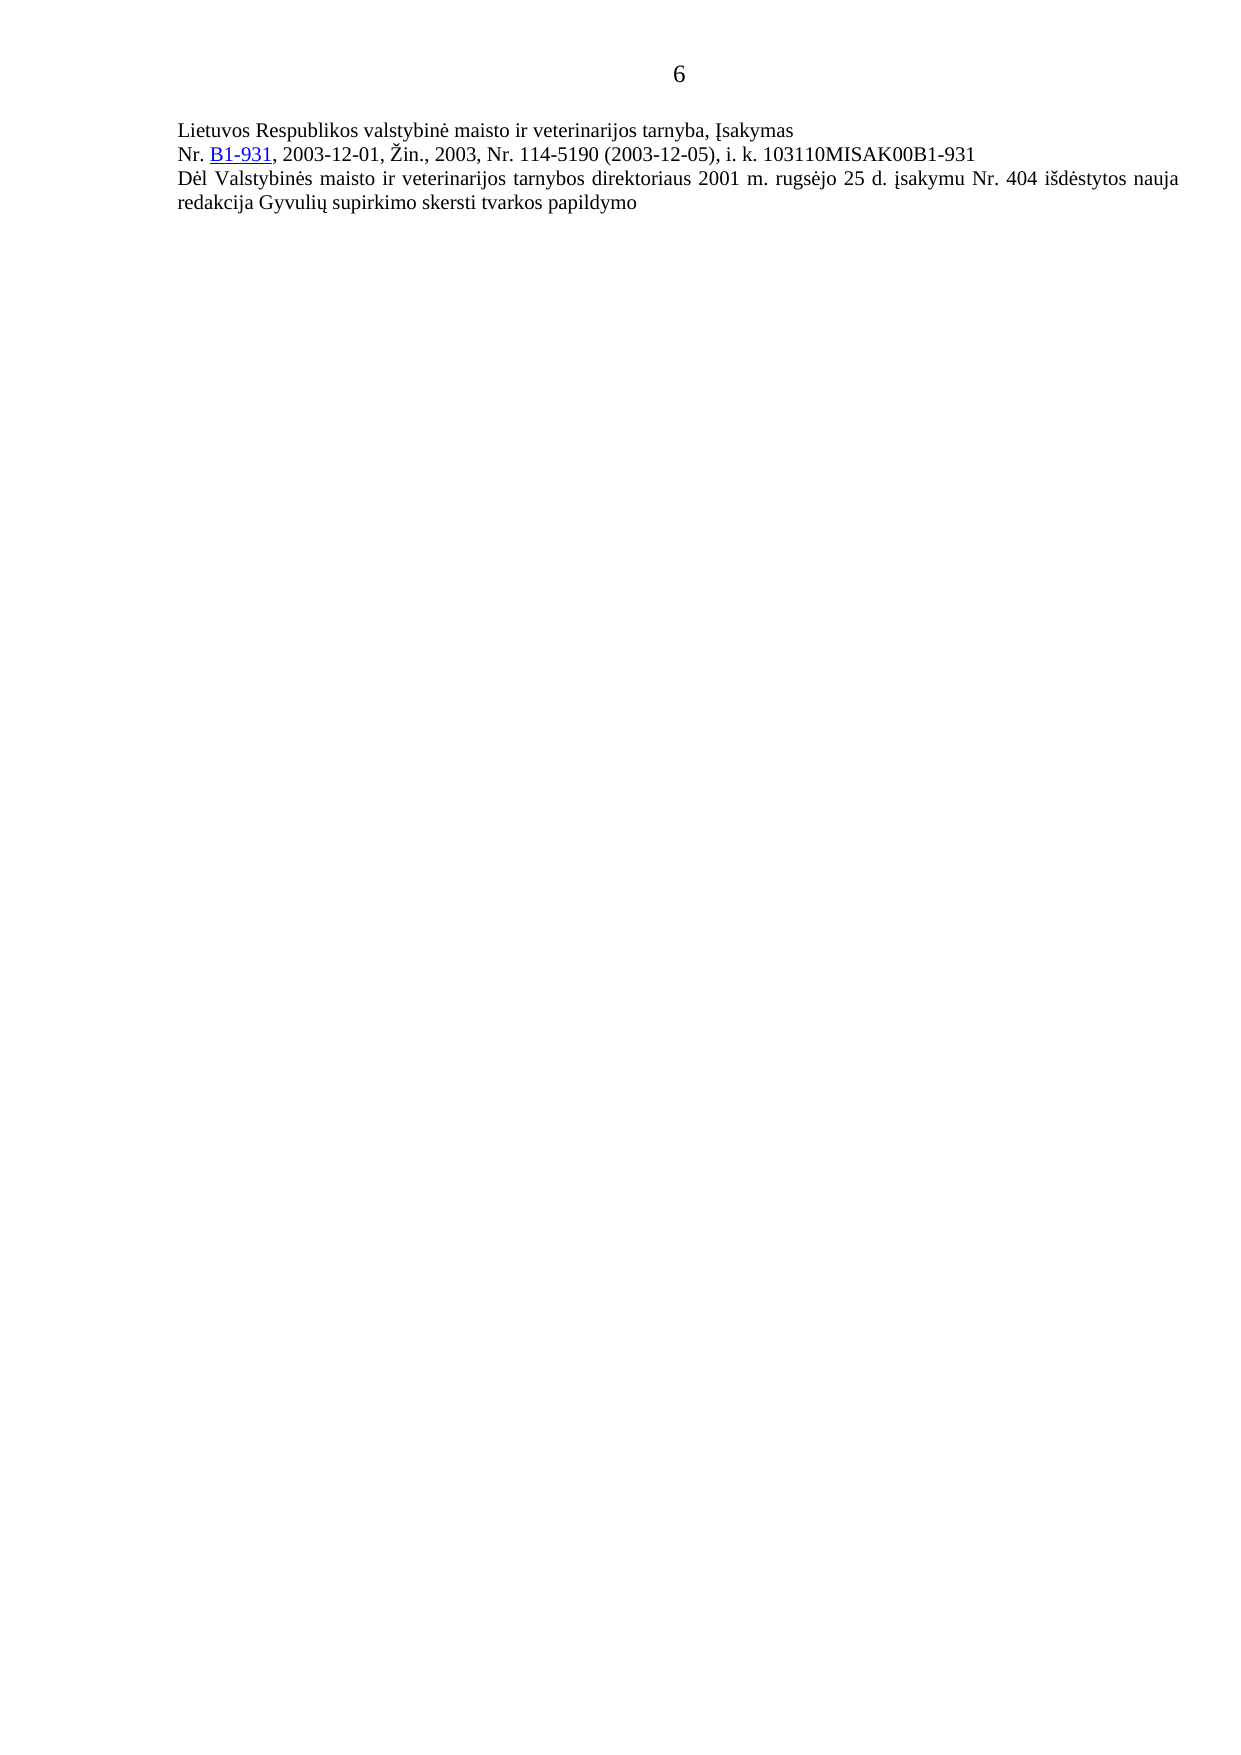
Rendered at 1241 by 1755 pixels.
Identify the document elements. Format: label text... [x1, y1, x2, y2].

text Nr. B1-931, 2003-12-01, Žin., 2003, Nr. 114-5190 (2003-12-05), i. k. 103110MISAK00B1-931 [177, 142, 1181, 166]
text Lietuvos Respublikos valstybinė maisto ir veterinarijos tarnyba, Įsakymas [177, 118, 1181, 142]
text Dėl Valstybinės maisto ir veterinarijos tarnybos direktoriaus 2001 m. rugsėjo 25 d. įsakymu Nr. 404 išdėstytos nauja redakcija Gyvulių supirkimo skersti tvarkos papildymo [177, 166, 1181, 214]
